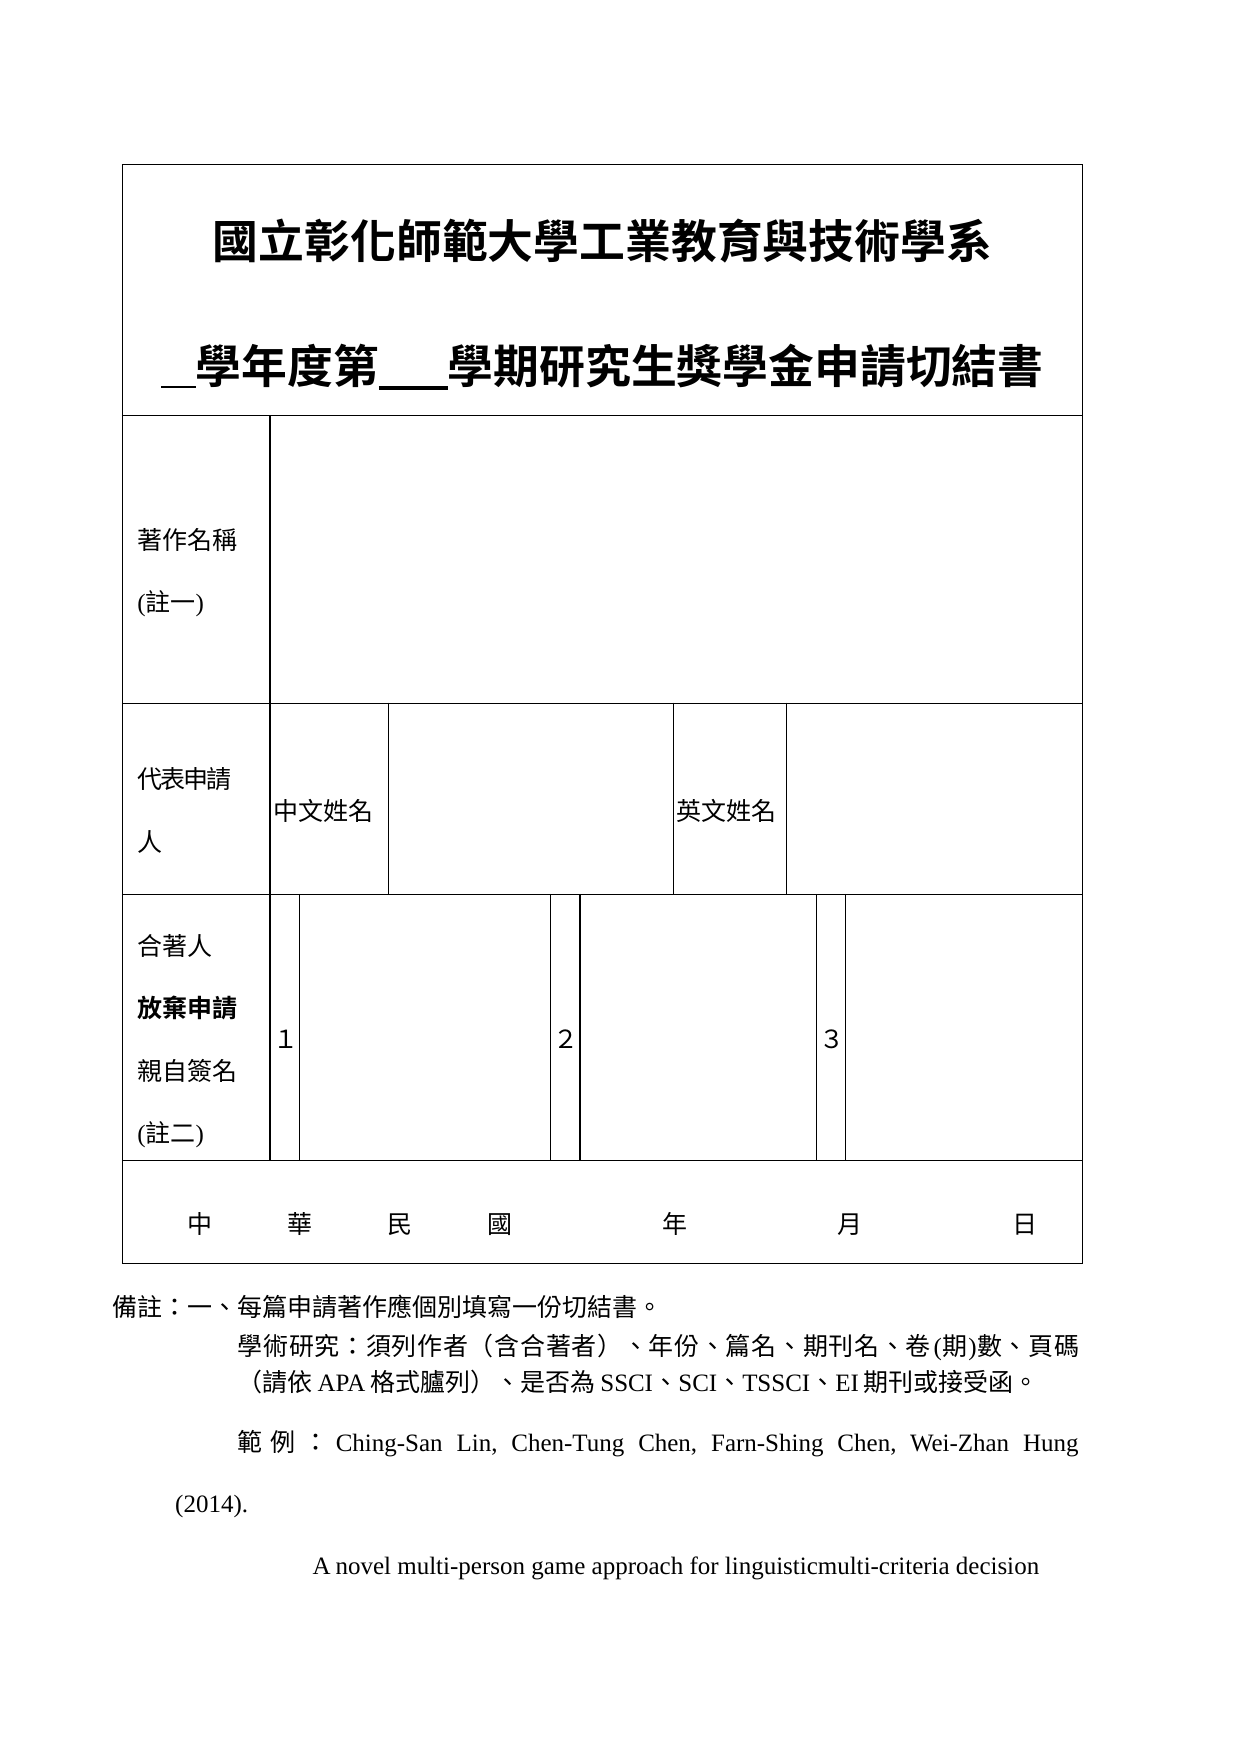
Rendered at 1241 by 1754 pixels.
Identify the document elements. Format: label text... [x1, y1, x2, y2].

text 備註：一、每篇申請著作應個別填寫一份切結書。 [75, 1264, 1079, 1326]
table_cell 英文姓名 [674, 704, 786, 894]
table_cell 著作名稱 (註一) [123, 416, 269, 703]
table_cell [846, 895, 1082, 1160]
table_cell 中 華 民 國 年 月 日 [123, 1161, 1082, 1263]
text 範例：Ching-San Lin, Chen-Tung Chen, Farn-Shing Chen, Wei-Zhan Hung (2014). [175, 1399, 1079, 1524]
table_header 國立彰化師範大學工業教育與技術學系 學年度第 學期研究生獎學金申請切結書 [123, 165, 1082, 415]
text A novel multi-person game approach for linguisticmulti-criteria decision [312, 1524, 1079, 1586]
table_cell ３ [817, 895, 845, 1160]
table_cell ２ [551, 895, 579, 1160]
table_cell 代表申請人 [123, 704, 269, 894]
table_cell [389, 704, 673, 894]
text 學術研究：須列作者（含合著者）、年份、篇名、期刊名、卷(期)數、頁碼（請依APA格式臚列）、是否為SSCI、SCI、TSSCI、EI期刊或接受函。 [237, 1326, 1079, 1399]
table_cell 合著人 放棄申請 親自簽名 (註二) [123, 895, 269, 1160]
table_cell [787, 704, 1082, 894]
table_cell [271, 416, 1082, 703]
table_cell １ [271, 895, 299, 1160]
table_cell [300, 895, 550, 1160]
table_cell [581, 895, 816, 1160]
table_cell 中文姓名 [271, 704, 388, 894]
